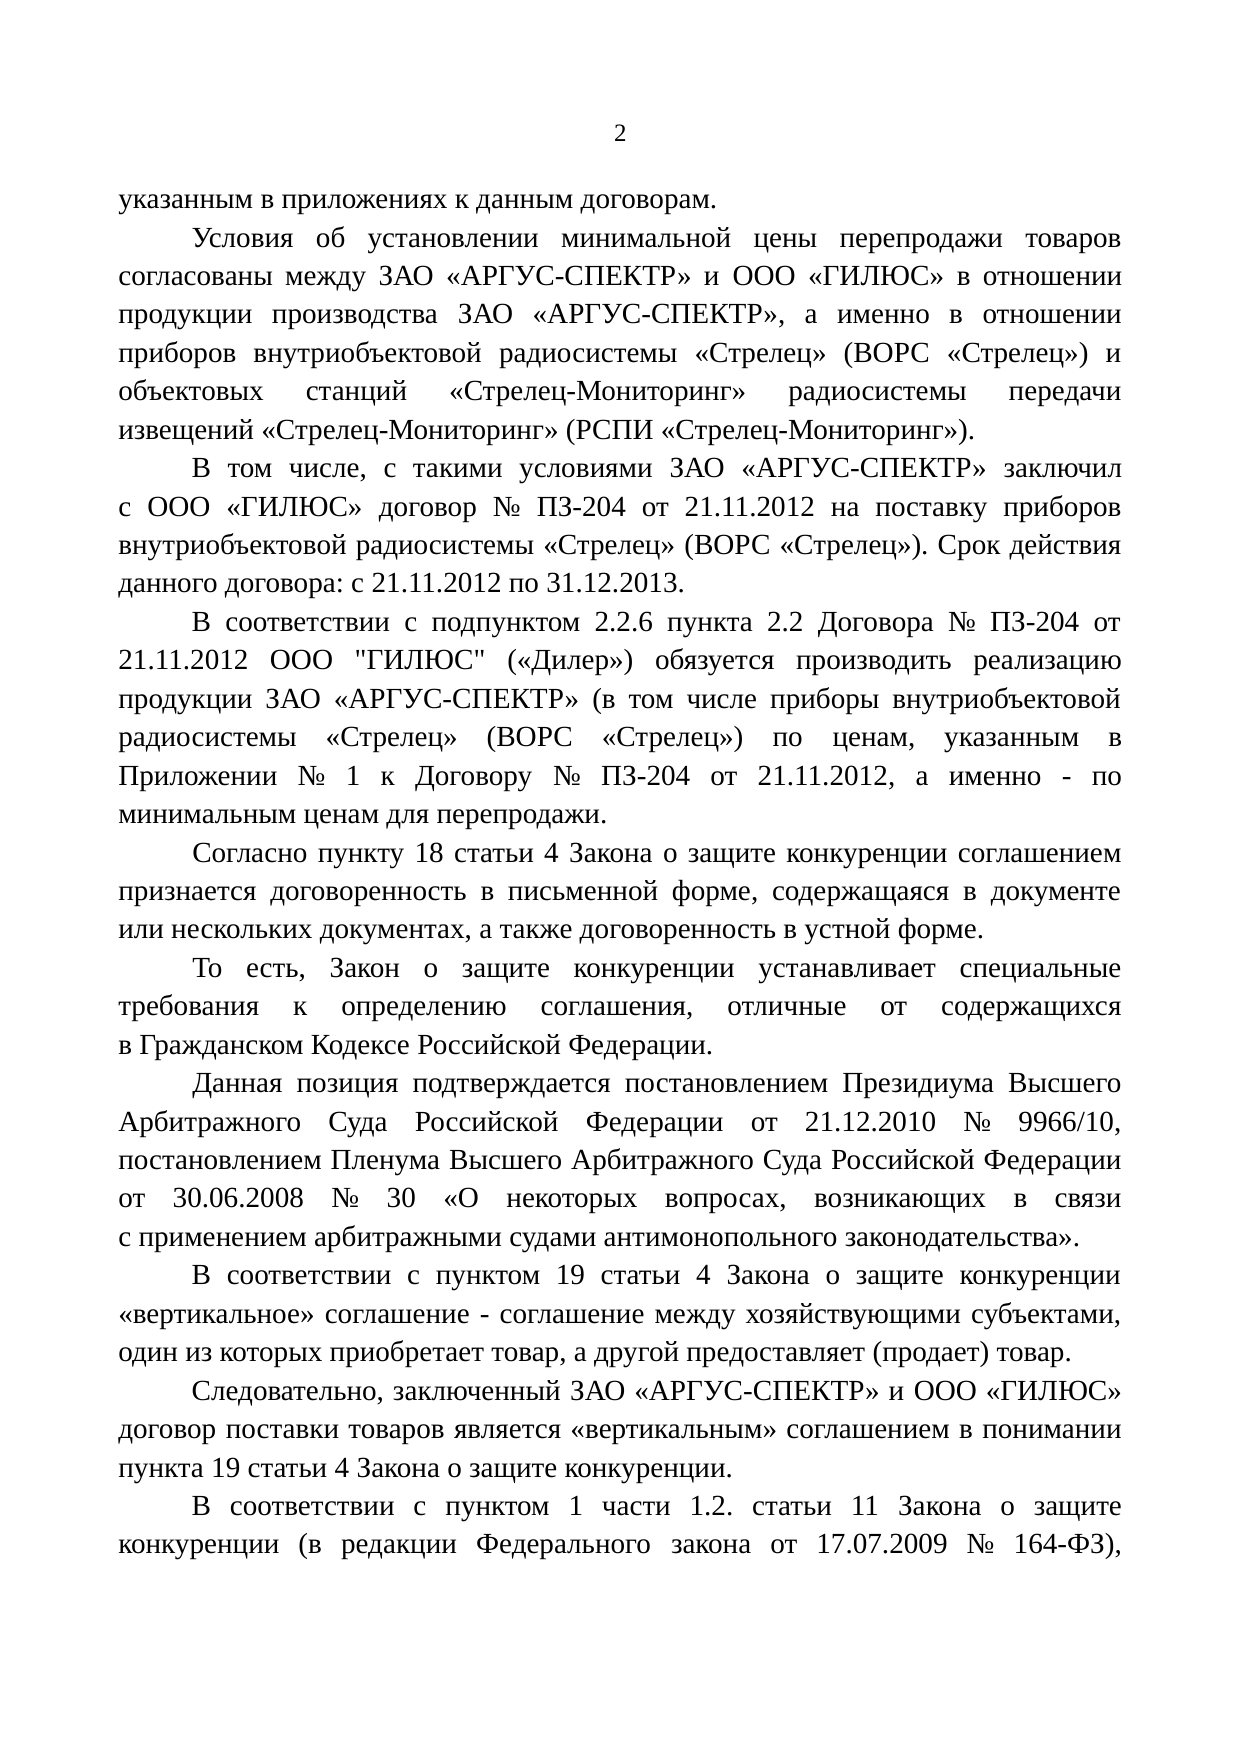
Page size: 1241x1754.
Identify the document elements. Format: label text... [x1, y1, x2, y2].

text Данная позиция подтверждается постановлением Президиума Высшего Арбитражного Суда Российской Федерации от 21.12.2010 № 9966/10, постановлением Пленума Высшего Арбитражного Суда Российской Федерации от 30.06.2008 № 30 «О некоторых вопросах, возникающих в связи с применением арбитражными судами антимонопольного законодательства». [118, 1060, 1122, 1253]
text То есть, Закон о защите конкуренции устанавливает специальные требования к определению соглашения, отличные от содержащихся в Гражданском Кодексе Российской Федерации. [118, 945, 1122, 1060]
text В соответствии с подпунктом 2.2.6 пункта 2.2 Договора № ПЗ-204 от 21.11.2012 ООО "ГИЛЮС" («Дилер») обязуется производить реализацию продукции ЗАО «АРГУС-СПЕКТР» (в том числе приборы внутриобъектовой радиосистемы «Стрелец» (ВОРС «Стрелец») по ценам, указанным в Приложении № 1 к Договору № ПЗ-204 от 21.11.2012, а именно - по минимальным ценам для перепродажи. [118, 599, 1122, 830]
text В соответствии с пунктом 1 части 1.2. статьи 11 Закона о защите конкуренции (в редакции Федерального закона от 17.07.2009 № 164-ФЗ), [118, 1483, 1122, 1560]
text В соответствии с пунктом 19 статьи 4 Закона о защите конкуренции «вертикальное» соглашение - соглашение между хозяйствующими субъектами, один из которых приобретает товар, а другой предоставляет (продает) товар. [118, 1253, 1122, 1368]
text указанным в приложениях к данным договорам. [118, 176, 1122, 215]
text Согласно пункту 18 статьи 4 Закона о защите конкуренции соглашением признается договоренность в письменной форме, содержащаяся в документе или нескольких документах, а также договоренность в устной форме. [118, 830, 1122, 945]
text Условия об установлении минимальной цены перепродажи товаров согласованы между ЗАО «АРГУС-СПЕКТР» и ООО «ГИЛЮС» в отношении продукции производства ЗАО «АРГУС-СПЕКТР», а именно в отношении приборов внутриобъектовой радиосистемы «Стрелец» (ВОРС «Стрелец») и объектовых станций «Стрелец-Мониторинг» радиосистемы передачи извещений «Стрелец-Мониторинг» (РСПИ «Стрелец-Мониторинг»). [118, 215, 1122, 445]
text В том числе, с такими условиями ЗАО «АРГУС-СПЕКТР» заключил с ООО «ГИЛЮС» договор № ПЗ-204 от 21.11.2012 на поставку приборов внутриобъектовой радиосистемы «Стрелец» (ВОРС «Стрелец»). Срок действия данного договора: с 21.11.2012 по 31.12.2013. [118, 445, 1122, 599]
text Следовательно, заключенный ЗАО «АРГУС-СПЕКТР» и ООО «ГИЛЮС» договор поставки товаров является «вертикальным» соглашением в понимании пункта 19 статьи 4 Закона о защите конкуренции. [118, 1368, 1122, 1483]
